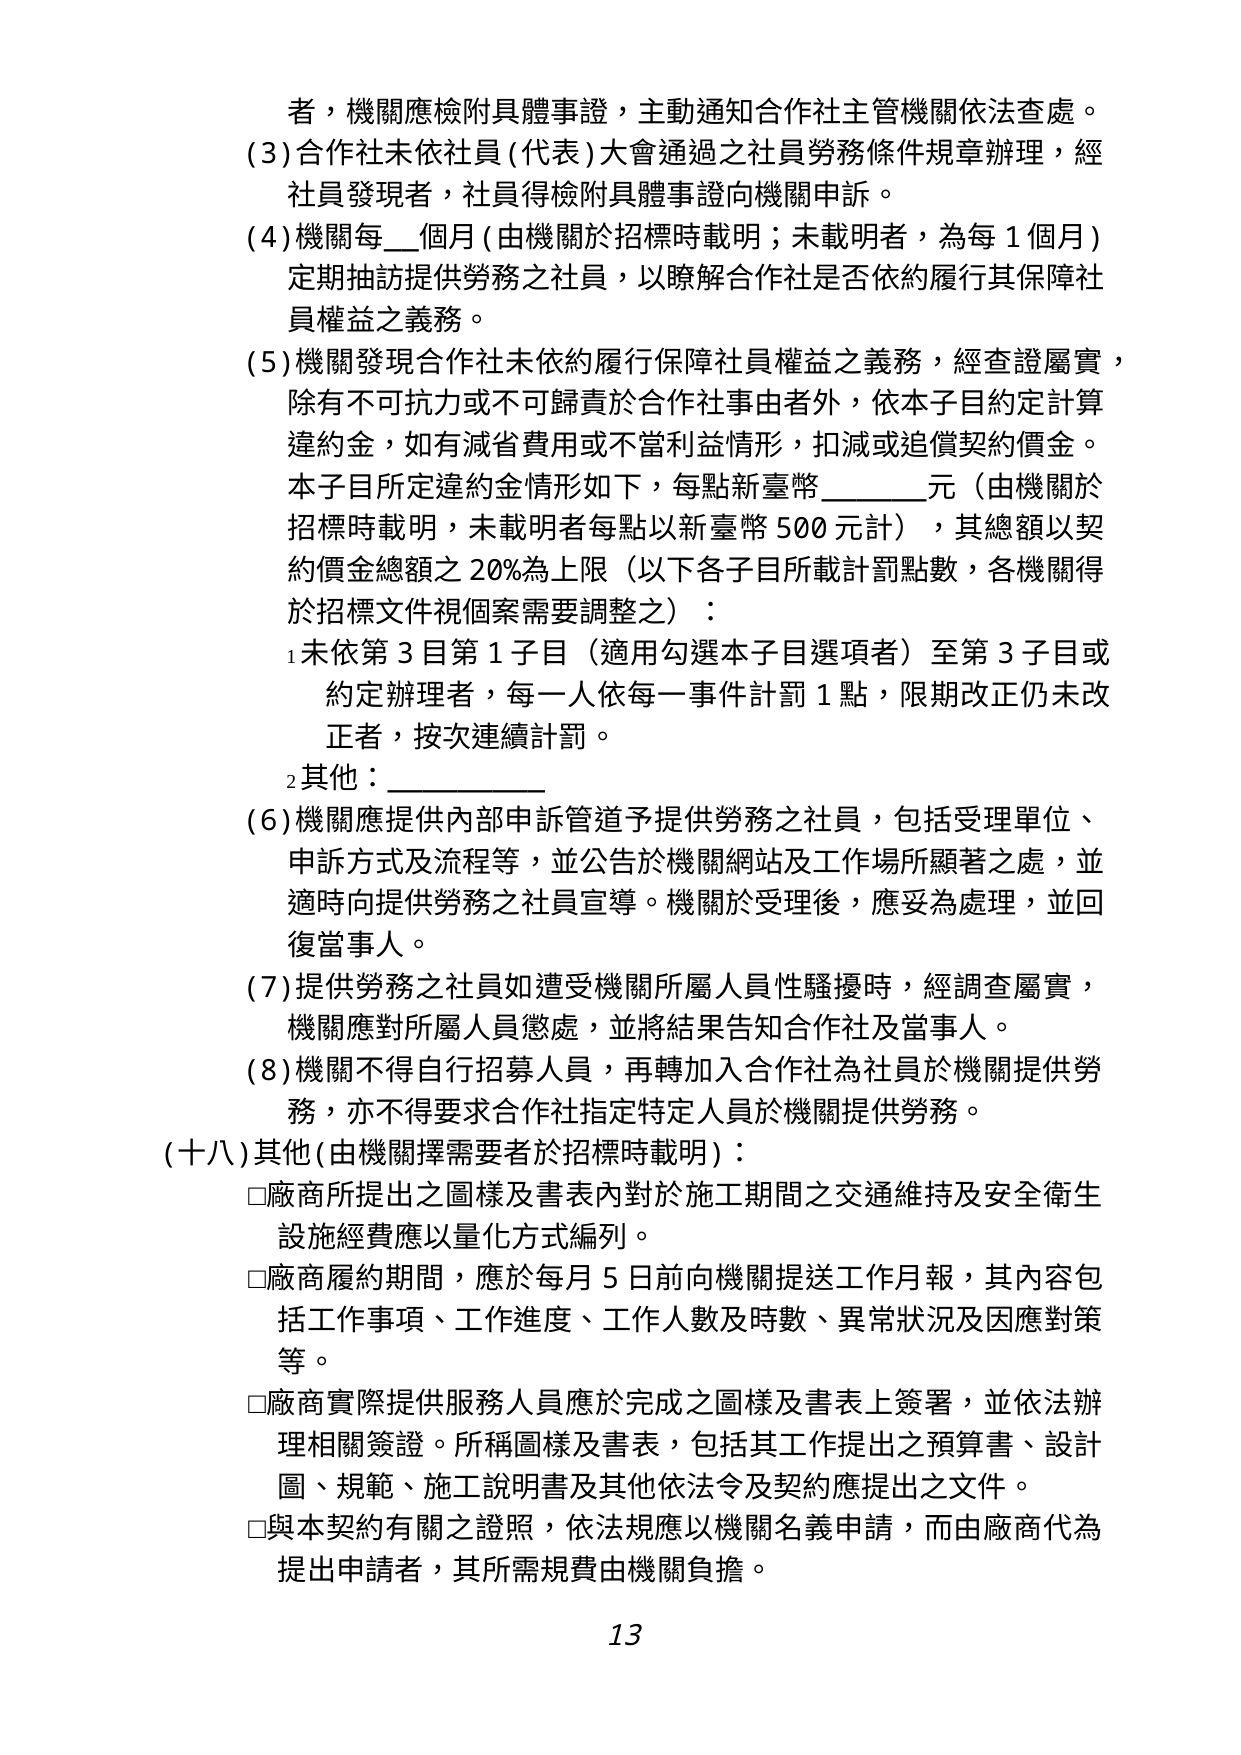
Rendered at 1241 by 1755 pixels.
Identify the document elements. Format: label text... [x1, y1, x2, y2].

text □與本契約有關之證照，依法規應以機關名義申請，而由廠商代為提出申請者，其所需規費由機關負擔。 [248, 1505, 1104, 1589]
text (5)機關發現合作社未依約履行保障社員權益之義務，經查證屬實，除有不可抗力或不可歸責於合作社事由者外，依本子目約定計算違約金，如有減省費用或不當利益情形，扣減或追償契約價金。本子目所定違約金情形如下，每點新臺幣______元（由機關於招標時載明，未載明者每點以新臺幣500元計），其總額以契約價金總額之20%為上限（以下各子目所載計罰點數，各機關得於招標文件視個案需要調整之）： [242, 339, 1104, 630]
text (8)機關不得自行招募人員，再轉加入合作社為社員於機關提供勞務，亦不得要求合作社指定特定人員於機關提供勞務。 [242, 1047, 1104, 1130]
text (6)機關應提供內部申訴管道予提供勞務之社員，包括受理單位、申訴方式及流程等，並公告於機關網站及工作場所顯著之處，並適時向提供勞務之社員宣導。機關於受理後，應妥為處理，並回復當事人。 [242, 797, 1104, 964]
text □廠商所提出之圖樣及書表內對於施工期間之交通維持及安全衛生設施經費應以量化方式編列。 [248, 1172, 1104, 1255]
text □廠商實際提供服務人員應於完成之圖樣及書表上簽署，並依法辦理相關簽證。所稱圖樣及書表，包括其工作提出之預算書、設計圖、規範、施工說明書及其他依法令及契約應提出之文件。 [248, 1380, 1104, 1505]
text 2其他：_________ [286, 755, 1110, 797]
text (3)合作社未依社員(代表)大會通過之社員勞務條件規章辦理，經社員發現者，社員得檢附具體事證向機關申訴。 [242, 130, 1104, 214]
text □廠商履約期間，應於每月5日前向機關提送工作月報，其內容包括工作事項、工作進度、工作人數及時數、異常狀況及因應對策等。 [248, 1255, 1104, 1380]
text 1未依第3目第1子目（適用勾選本子目選項者）至第3子目或約定辦理者，每一人依每一事件計罰1點，限期改正仍未改正者，按次連續計罰。 [286, 630, 1110, 755]
text (7)提供勞務之社員如遭受機關所屬人員性騷擾時，經調查屬實，機關應對所屬人員懲處，並將結果告知合作社及當事人。 [242, 964, 1104, 1047]
text (十八)其他(由機關擇需要者於招標時載明)： [159, 1130, 1110, 1172]
text (4)機關每__個月(由機關於招標時載明；未載明者，為每1個月)定期抽訪提供勞務之社員，以瞭解合作社是否依約履行其保障社員權益之義務。 [242, 214, 1104, 339]
text 者，機關應檢附具體事證，主動通知合作社主管機關依法查處。 [242, 89, 1104, 130]
